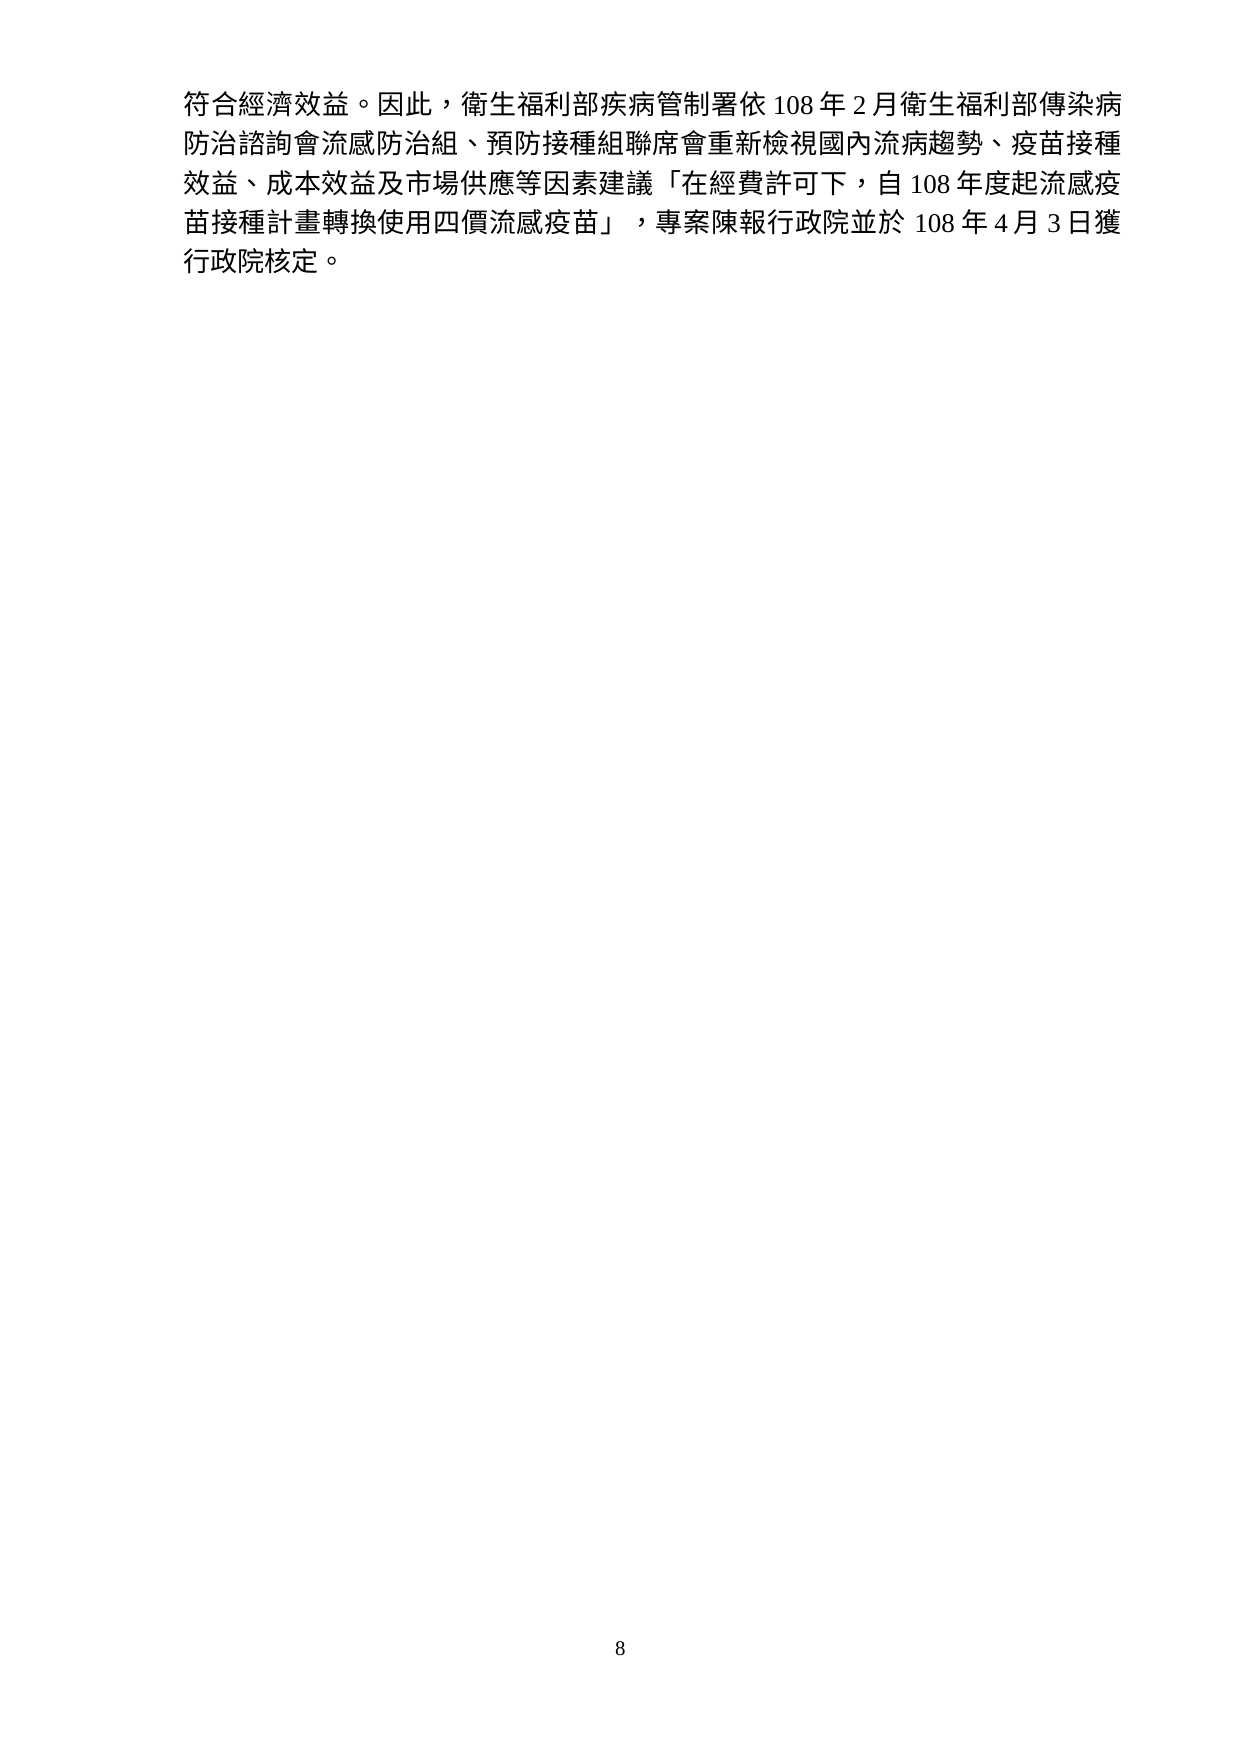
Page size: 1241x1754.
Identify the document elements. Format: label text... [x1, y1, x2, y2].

text 符合經濟效益。因此，衛生福利部疾病管制署依108年2月衛生福利部傳染病防治諮詢會流感防治組、預防接種組聯席會重新檢視國內流病趨勢、疫苗接種效益、成本效益及市場供應等因素建議「在經費許可下，自108年度起流感疫苗接種計畫轉換使用四價流感疫苗」，專案陳報行政院並於108年4月3日獲行政院核定。 [136, 83, 1122, 279]
